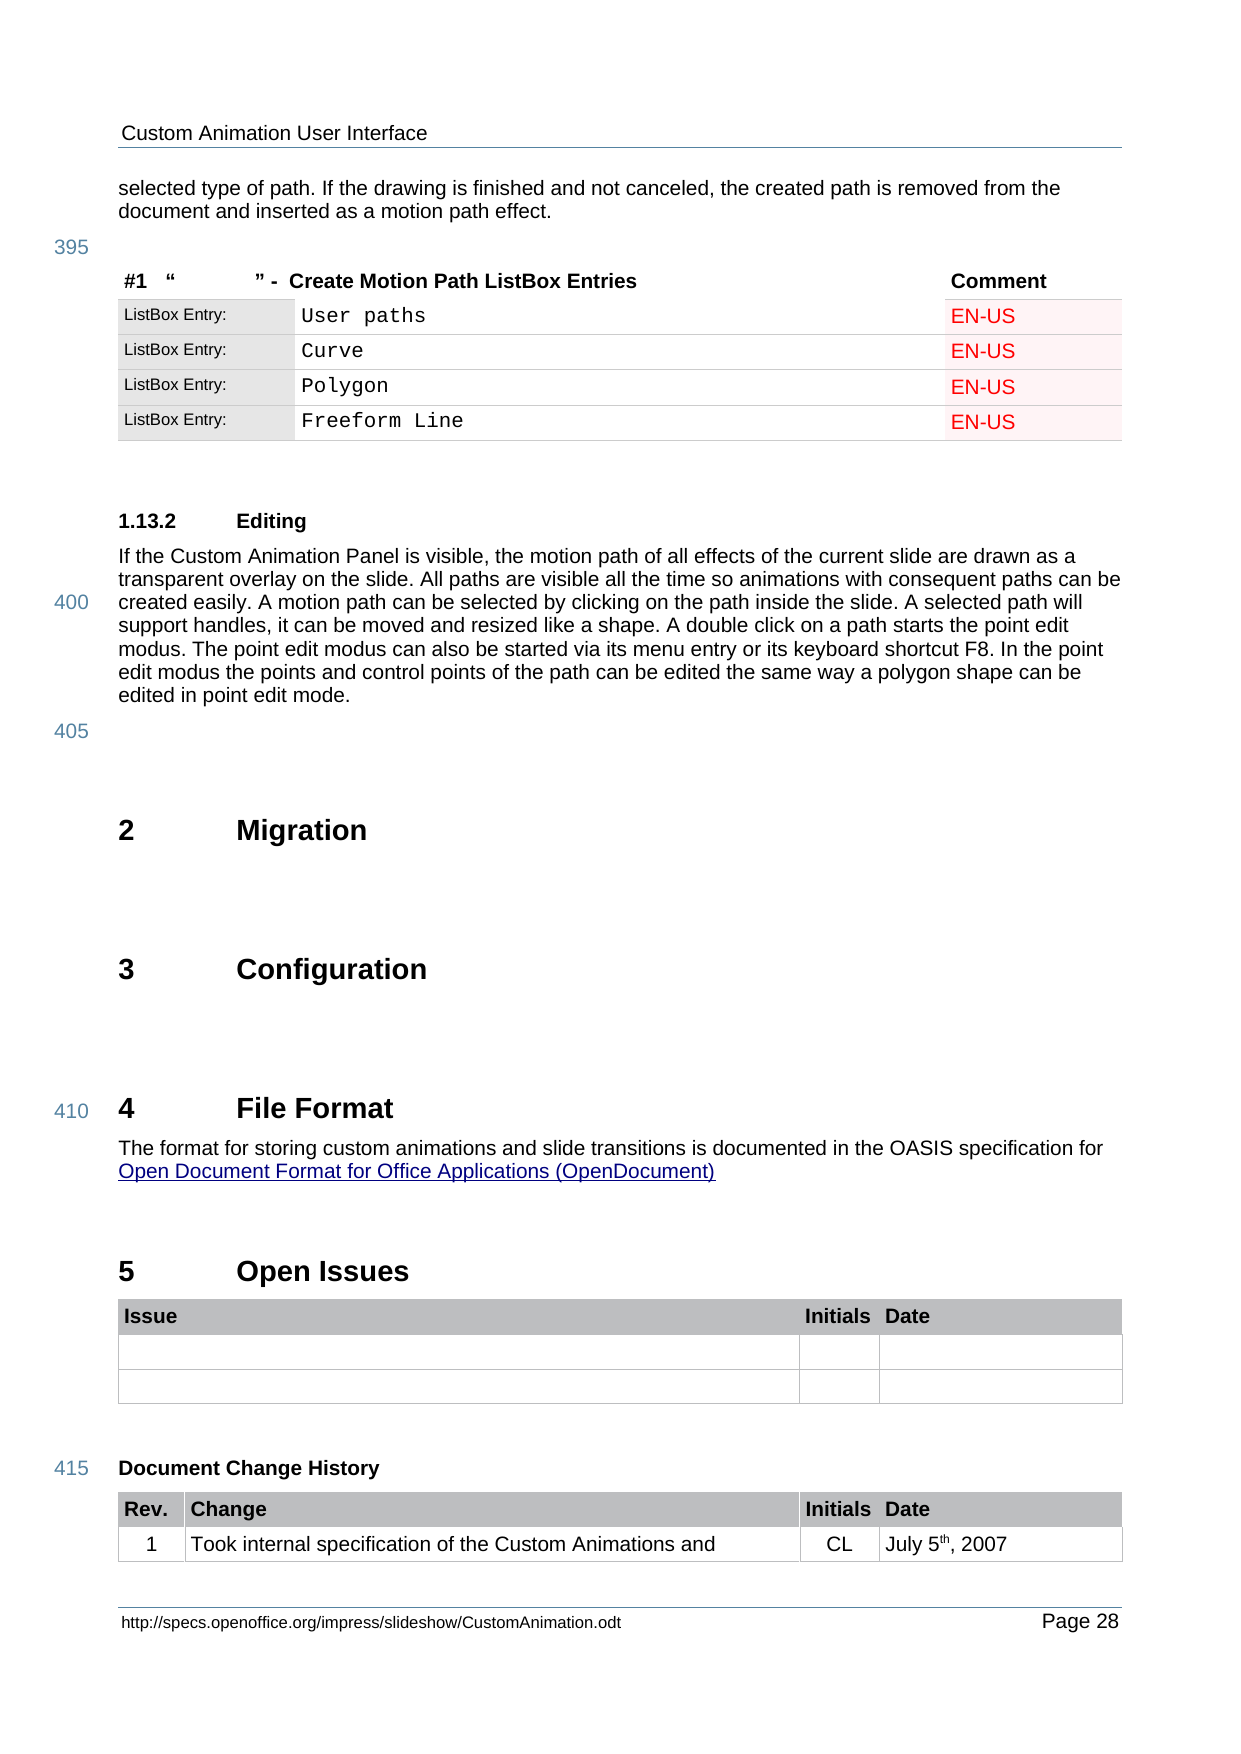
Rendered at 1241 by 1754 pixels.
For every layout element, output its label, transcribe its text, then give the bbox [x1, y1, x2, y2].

table_cell [800, 1370, 879, 1403]
table_cell [880, 1370, 1122, 1403]
table_header Initials [799, 1299, 879, 1334]
table_cell July 5th, 2007 [880, 1527, 1122, 1561]
table_cell ListBox Entry: [118, 335, 295, 369]
table_cell ListBox Entry: [118, 300, 295, 334]
table_cell EN-US [945, 300, 1122, 334]
table_header Date [879, 1299, 1122, 1334]
table_cell ListBox Entry: [118, 370, 295, 405]
subtitle Configuration [118, 953, 1122, 986]
text If the Custom Animation Panel is visible, the motion path of all effects of the current slide are drawn as a transparent overlay on the slide. All paths are visible all the time so animations with consequent paths can be created easily. A motion path can be selected by clicking on the path inside the slide. A selected path will support handles, it can be moved and resized like a shape. A double click on a path starts the point edit modus. The point edit modus can also be started via its menu entry or its keyboard shortcut F8. In the point edit modus the points and control points of the path can be edited the same way a polygon shape can be edited in point edit mode. [118, 544, 1122, 707]
table_cell ListBox Entry: [118, 406, 295, 440]
table_cell <...> [119, 1370, 799, 1403]
table_cell CL [801, 1527, 879, 1561]
subtitle Editing [118, 509, 1122, 532]
subtitle Document Change History [118, 1456, 1122, 1480]
text The format for storing custom animations and slide transitions is documented in the OASIS specification for Open Document Format for Office Applications (OpenDocument) [118, 1137, 1122, 1183]
table_cell EN-US [945, 370, 1122, 405]
text <Start typing here ----- If this part is irrelevant state a reason for its absence!> [118, 998, 1122, 1021]
table_cell [800, 1335, 879, 1369]
table_cell 1 [119, 1527, 184, 1561]
table_header Date [879, 1492, 1122, 1527]
table_header Change [185, 1492, 799, 1527]
table_cell Polygon [295, 370, 945, 405]
table_cell <Format: Dec 31, 2000> [880, 1335, 1122, 1369]
subtitle Migration [118, 814, 1122, 847]
text selected type of path. If the drawing is finished and not canceled, the created path is removed from the document and inserted as a motion path effect. [118, 177, 1122, 223]
table_cell Took internal specification of the Custom Animations and [186, 1527, 799, 1561]
table_header Comment [945, 264, 1122, 299]
table_header Rev. [118, 1492, 184, 1527]
table_cell Curve [295, 335, 945, 369]
text <Start typing here ----- If this part is irrelevant state a reason for its absence!> [118, 858, 1122, 882]
table_cell User paths [295, 299, 945, 334]
table_cell EN-US [945, 335, 1122, 369]
subtitle Open Issues [118, 1255, 1122, 1287]
table_header “<Label>” - Create Motion Path ListBox Entries [118, 264, 945, 299]
table_cell <State Issue here, State “None”, if all issues are solved> [119, 1335, 799, 1369]
table_header Initials [800, 1492, 879, 1527]
table_cell EN-US [945, 406, 1122, 440]
table_cell Freeform Line [295, 406, 945, 440]
table_header Issue [118, 1299, 799, 1334]
subtitle File Format [118, 1092, 1122, 1125]
